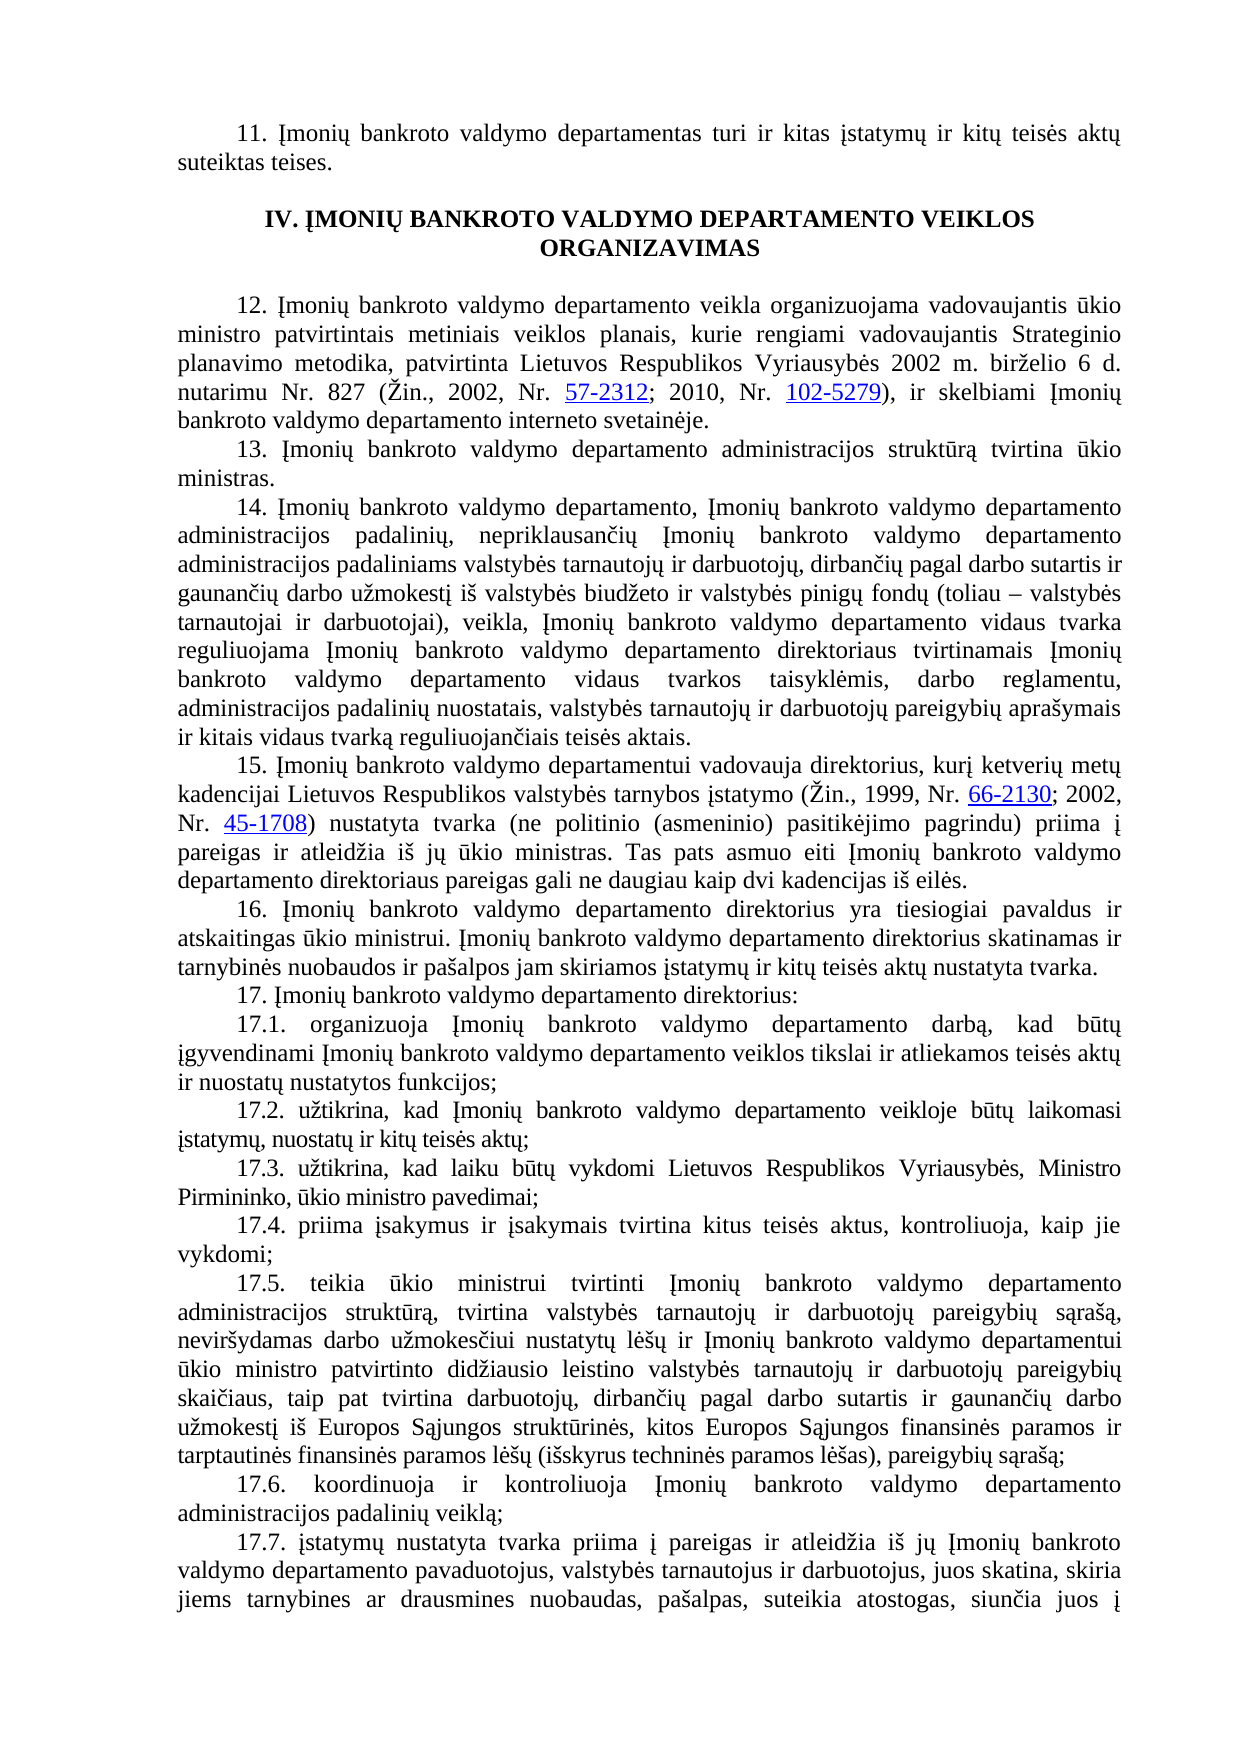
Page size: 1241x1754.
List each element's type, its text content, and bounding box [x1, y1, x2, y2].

text 13. Įmonių bankroto valdymo departamento administracijos struktūrą tvirtina ūkio ministras. [177, 434, 1122, 492]
text 17. Įmonių bankroto valdymo departamento direktorius: [177, 981, 1122, 1009]
text 14. Įmonių bankroto valdymo departamento, Įmonių bankroto valdymo departamento administracijos padalinių, nepriklausančių Įmonių bankroto valdymo departamento administracijos padaliniams valstybės tarnautojų ir darbuotojų, dirbančių pagal darbo sutartis ir gaunančių darbo užmokestį iš valstybės biudžeto ir valstybės pinigų fondų (toliau – valstybės tarnautojai ir darbuotojai), veikla, Įmonių bankroto valdymo departamento vidaus tvarka reguliuojama Įmonių bankroto valdymo departamento direktoriaus tvirtinamais Įmonių bankroto valdymo departamento vidaus tvarkos taisyklėmis, darbo reglamentu, administracijos padalinių nuostatais, valstybės tarnautojų ir darbuotojų pareigybių aprašymais ir kitais vidaus tvarką reguliuojančiais teisės aktais. [177, 492, 1122, 751]
text 12. Įmonių bankroto valdymo departamento veikla organizuojama vadovaujantis ūkio ministro patvirtintais metiniais veiklos planais, kurie rengiami vadovaujantis Strateginio planavimo metodika, patvirtinta Lietuvos Respublikos Vyriausybės 2002 m. birželio 6 d. nutarimu Nr. 827 (Žin., 2002, Nr. 57-2312; 2010, Nr. 102-5279), ir skelbiami Įmonių bankroto valdymo departamento interneto svetainėje. [177, 291, 1122, 434]
text 17.7. įstatymų nustatyta tvarka priima į pareigas ir atleidžia iš jų Įmonių bankroto valdymo departamento pavaduotojus, valstybės tarnautojus ir darbuotojus, juos skatina, skiria jiems tarnybines ar drausmines nuobaudas, pašalpas, suteikia atostogas, siunčia juos į [177, 1527, 1122, 1613]
text 16. Įmonių bankroto valdymo departamento direktorius yra tiesiogiai pavaldus ir atskaitingas ūkio ministrui. Įmonių bankroto valdymo departamento direktorius skatinamas ir tarnybinės nuobaudos ir pašalpos jam skiriamos įstatymų ir kitų teisės aktų nustatyta tvarka. [177, 894, 1122, 981]
text 17.2. užtikrina, kad Įmonių bankroto valdymo departamento veikloje būtų laikomasi įstatymų, nuostatų ir kitų teisės aktų; [177, 1096, 1122, 1153]
text 17.5. teikia ūkio ministrui tvirtinti Įmonių bankroto valdymo departamento administracijos struktūrą, tvirtina valstybės tarnautojų ir darbuotojų pareigybių sąrašą, neviršydamas darbo užmokesčiui nustatytų lėšų ir Įmonių bankroto valdymo departamentui ūkio ministro patvirtinto didžiausio leistino valstybės tarnautojų ir darbuotojų pareigybių skaičiaus, taip pat tvirtina darbuotojų, dirbančių pagal darbo sutartis ir gaunančių darbo užmokestį iš Europos Sąjungos struktūrinės, kitos Europos Sąjungos finansinės paramos ir tarptautinės finansinės paramos lėšų (išskyrus techninės paramos lėšas), pareigybių sąrašą; [177, 1268, 1122, 1469]
text 15. Įmonių bankroto valdymo departamentui vadovauja direktorius, kurį ketverių metų kadencijai Lietuvos Respublikos valstybės tarnybos įstatymo (Žin., 1999, Nr. 66-2130; 2002, Nr. 45-1708) nustatyta tvarka (ne politinio (asmeninio) pasitikėjimo pagrindu) priima į pareigas ir atleidžia iš jų ūkio ministras. Tas pats asmuo eiti Įmonių bankroto valdymo departamento direktoriaus pareigas gali ne daugiau kaip dvi kadencijas iš eilės. [177, 751, 1122, 894]
text IV. ĮMONIŲ BANKROTO VALDYMO DEPARTAMENTO VEIKLOS ORGANIZAVIMAS [177, 204, 1122, 262]
text 17.6. koordinuoja ir kontroliuoja Įmonių bankroto valdymo departamento administracijos padalinių veiklą; [177, 1469, 1122, 1527]
text 17.1. organizuoja Įmonių bankroto valdymo departamento darbą, kad būtų įgyvendinami Įmonių bankroto valdymo departamento veiklos tikslai ir atliekamos teisės aktų ir nuostatų nustatytos funkcijos; [177, 1009, 1122, 1096]
text 17.3. užtikrina, kad laiku būtų vykdomi Lietuvos Respublikos Vyriausybės, Ministro Pirmininko, ūkio ministro pavedimai; [177, 1153, 1122, 1211]
text 17.4. priima įsakymus ir įsakymais tvirtina kitus teisės aktus, kontroliuoja, kaip jie vykdomi; [177, 1211, 1122, 1268]
text 11. Įmonių bankroto valdymo departamentas turi ir kitas įstatymų ir kitų teisės aktų suteiktas teises. [177, 118, 1122, 176]
